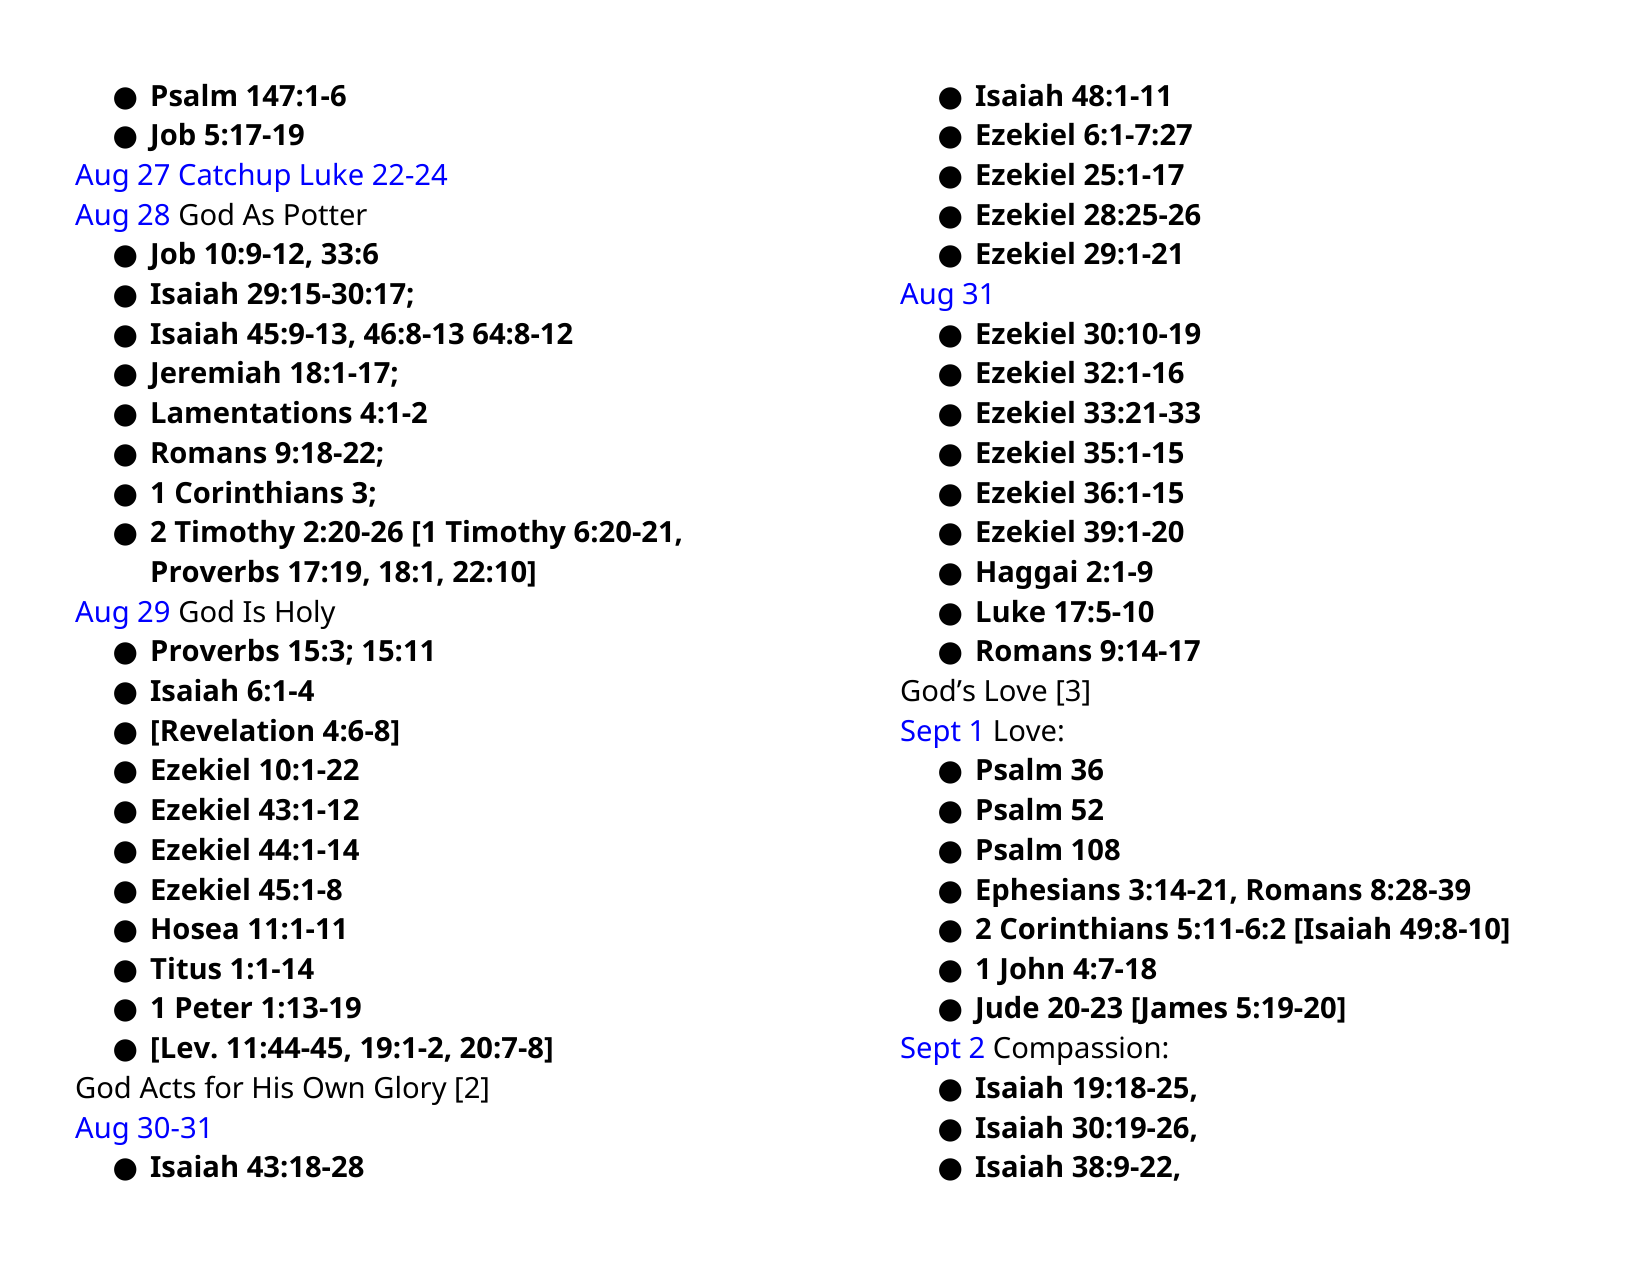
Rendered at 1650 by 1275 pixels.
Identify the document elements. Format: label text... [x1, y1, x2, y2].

list Job 10:9-12, 33:6 [112, 234, 750, 273]
list Ezekiel 35:1-15 [937, 432, 1575, 472]
list Isaiah 38:9-22, [937, 1147, 1575, 1186]
list 2 Corinthians 5:11-6:2 [Isaiah 49:8-10] [937, 908, 1575, 948]
list Isaiah 6:1-4 [112, 670, 750, 710]
text Aug 27 Catchup Luke 22-24 [75, 154, 750, 194]
text Aug 28 God As Potter [75, 194, 750, 234]
list Hosea 11:1-11 [112, 908, 750, 948]
list Psalm 36 [937, 750, 1575, 789]
list Ezekiel 30:10-19 [937, 313, 1575, 353]
text God Acts for His Own Glory [2] [75, 1067, 750, 1107]
list Job 5:17-19 [112, 115, 750, 154]
list [Lev. 11:44-45, 19:1-2, 20:7-8] [112, 1027, 750, 1067]
list Ezekiel 29:1-21 [937, 234, 1575, 273]
list Psalm 108 [937, 829, 1575, 869]
list 1 Peter 1:13-19 [112, 988, 750, 1027]
list Psalm 52 [937, 789, 1575, 829]
list Isaiah 19:18-25, [937, 1067, 1575, 1107]
list Isaiah 30:19-26, [937, 1107, 1575, 1147]
list 2 Timothy 2:20-26 [1 Timothy 6:20-21, Proverbs 17:19, 18:1, 22:10] [112, 512, 750, 591]
list Ezekiel 25:1-17 [937, 154, 1575, 194]
text Aug 30-31 [75, 1107, 750, 1147]
text Aug 31 [900, 273, 1575, 313]
list Ezekiel 28:25-26 [937, 194, 1575, 234]
text God’s Love [3] [900, 670, 1575, 710]
list Ezekiel 32:1-16 [937, 353, 1575, 392]
list Ezekiel 33:21-33 [937, 392, 1575, 432]
list Haggai 2:1-9 [937, 551, 1575, 591]
list 1 Corinthians 3; [112, 472, 750, 512]
list Ezekiel 10:1-22 [112, 750, 750, 789]
list Ephesians 3:14-21, Romans 8:28-39 [937, 869, 1575, 908]
list Proverbs 15:3; 15:11 [112, 631, 750, 670]
list Ezekiel 43:1-12 [112, 789, 750, 829]
list [Revelation 4:6-8] [112, 710, 750, 750]
list Ezekiel 45:1-8 [112, 869, 750, 908]
text Aug 29 God Is Holy [75, 591, 750, 631]
list Psalm 147:1-6 [112, 75, 750, 115]
list Jude 20-23 [James 5:19-20] [937, 988, 1575, 1027]
list Isaiah 45:9-13, 46:8-13 64:8-12 [112, 313, 750, 353]
list Isaiah 48:1-11 [937, 75, 1575, 115]
list Lamentations 4:1-2 [112, 392, 750, 432]
list Romans 9:14-17 [937, 631, 1575, 670]
list Ezekiel 36:1-15 [937, 472, 1575, 512]
list 1 John 4:7-18 [937, 948, 1575, 988]
list Jeremiah 18:1-17; [112, 353, 750, 392]
list Ezekiel 44:1-14 [112, 829, 750, 869]
list Luke 17:5-10 [937, 591, 1575, 631]
text Sept 2 Compassion: [900, 1027, 1575, 1067]
list Isaiah 29:15-30:17; [112, 273, 750, 313]
text Sept 1 Love: [900, 710, 1575, 750]
list Ezekiel 39:1-20 [937, 512, 1575, 551]
list Ezekiel 6:1-7:27 [937, 115, 1575, 154]
list Isaiah 43:18-28 [112, 1147, 750, 1186]
list Titus 1:1-14 [112, 948, 750, 988]
list Romans 9:18-22; [112, 432, 750, 472]
